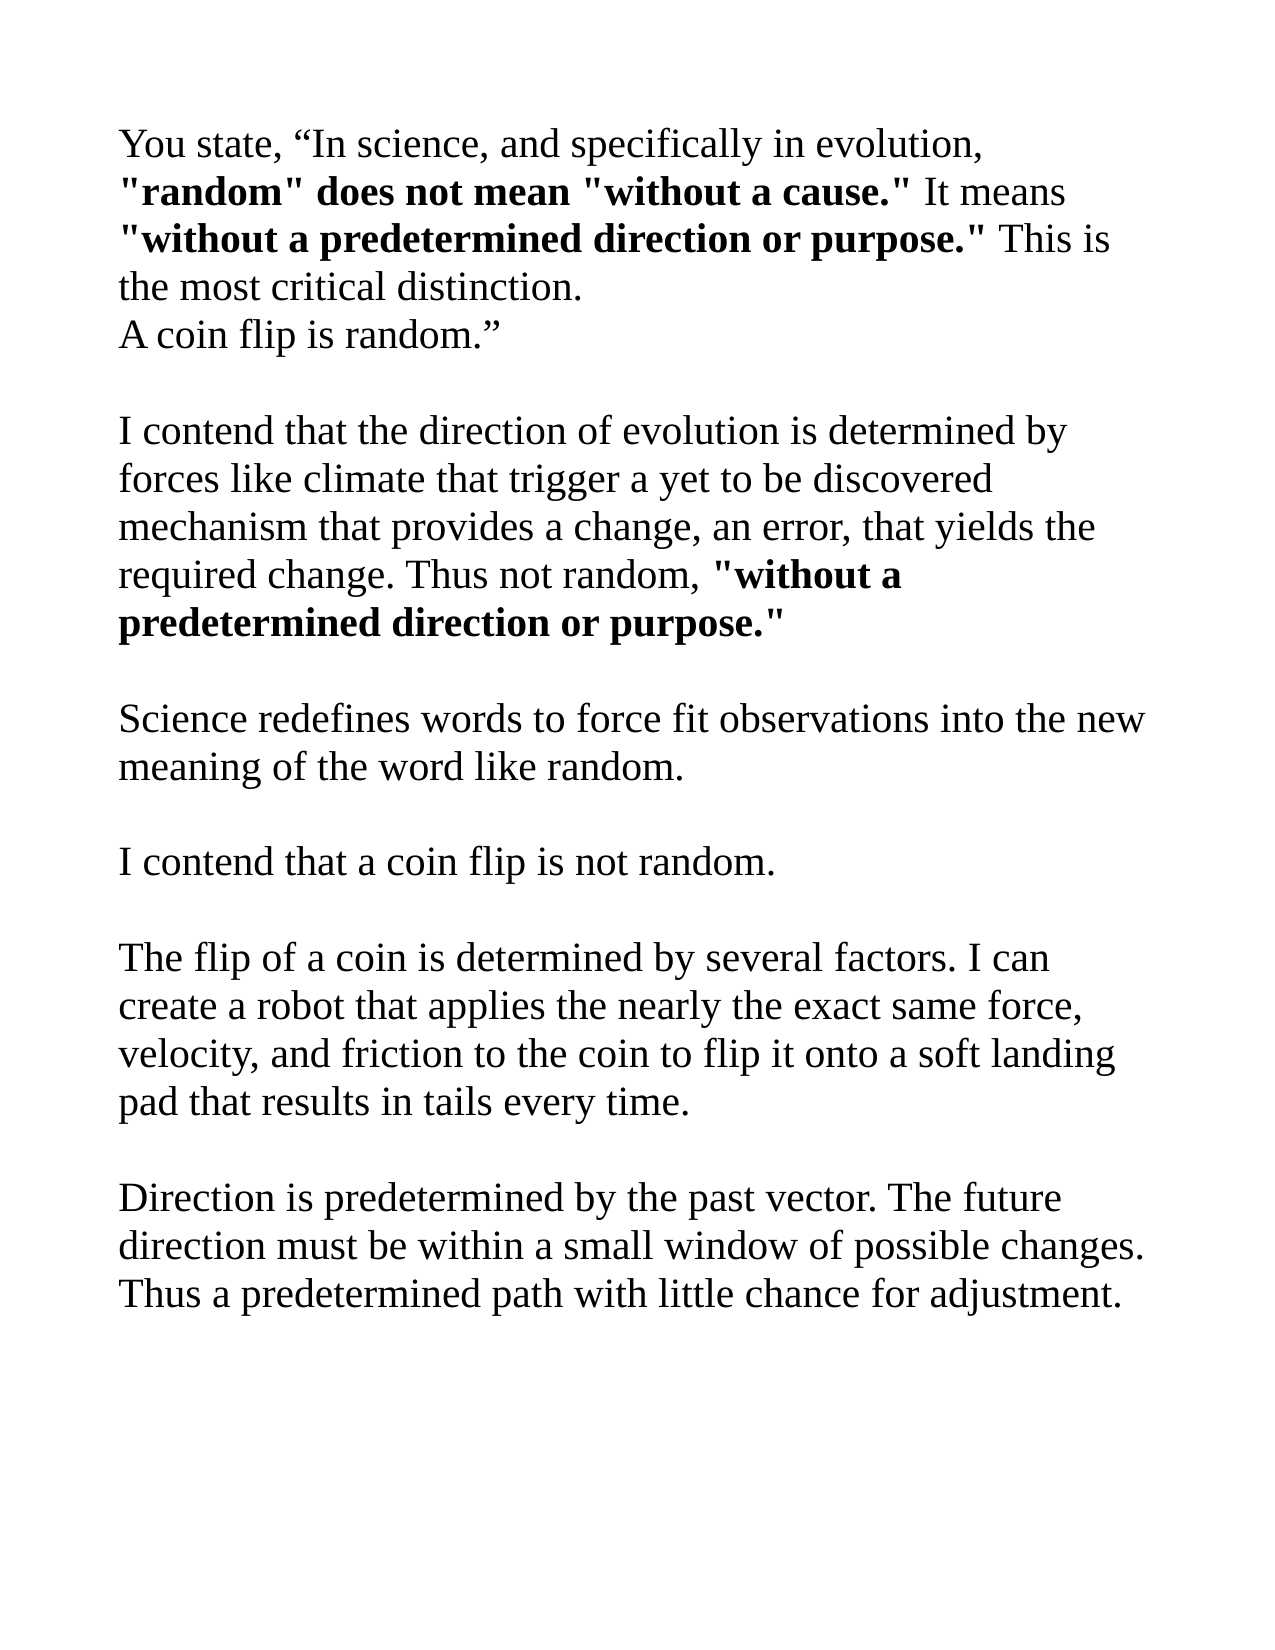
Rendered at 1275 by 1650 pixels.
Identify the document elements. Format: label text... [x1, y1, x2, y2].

text A coin flip is random.” [118, 310, 1157, 358]
text I contend that the direction of evolution is determined by forces like climate that trigger a yet to be discovered mechanism that provides a change, an error, that yields the required change. Thus not random, "without a predetermined direction or purpose." [118, 406, 1157, 645]
text The flip of a coin is determined by several factors. I can create a robot that applies the nearly the exact same force, velocity, and friction to the coin to flip it onto a soft landing pad that results in tails every time. Direction is predetermined by the past vector. The future direction must be within a small window of possible changes. Thus a predetermined path with little chance for adjustment. [118, 933, 1157, 1316]
text You state, “In science, and specifically in evolution, "random" does not mean "without a cause." It means "without a predetermined direction or purpose." This is the most critical distinction. [118, 118, 1157, 310]
text Science redefines words to force fit observations into the new meaning of the word like random. [118, 693, 1157, 789]
text I contend that a coin flip is not random. [118, 837, 1157, 885]
